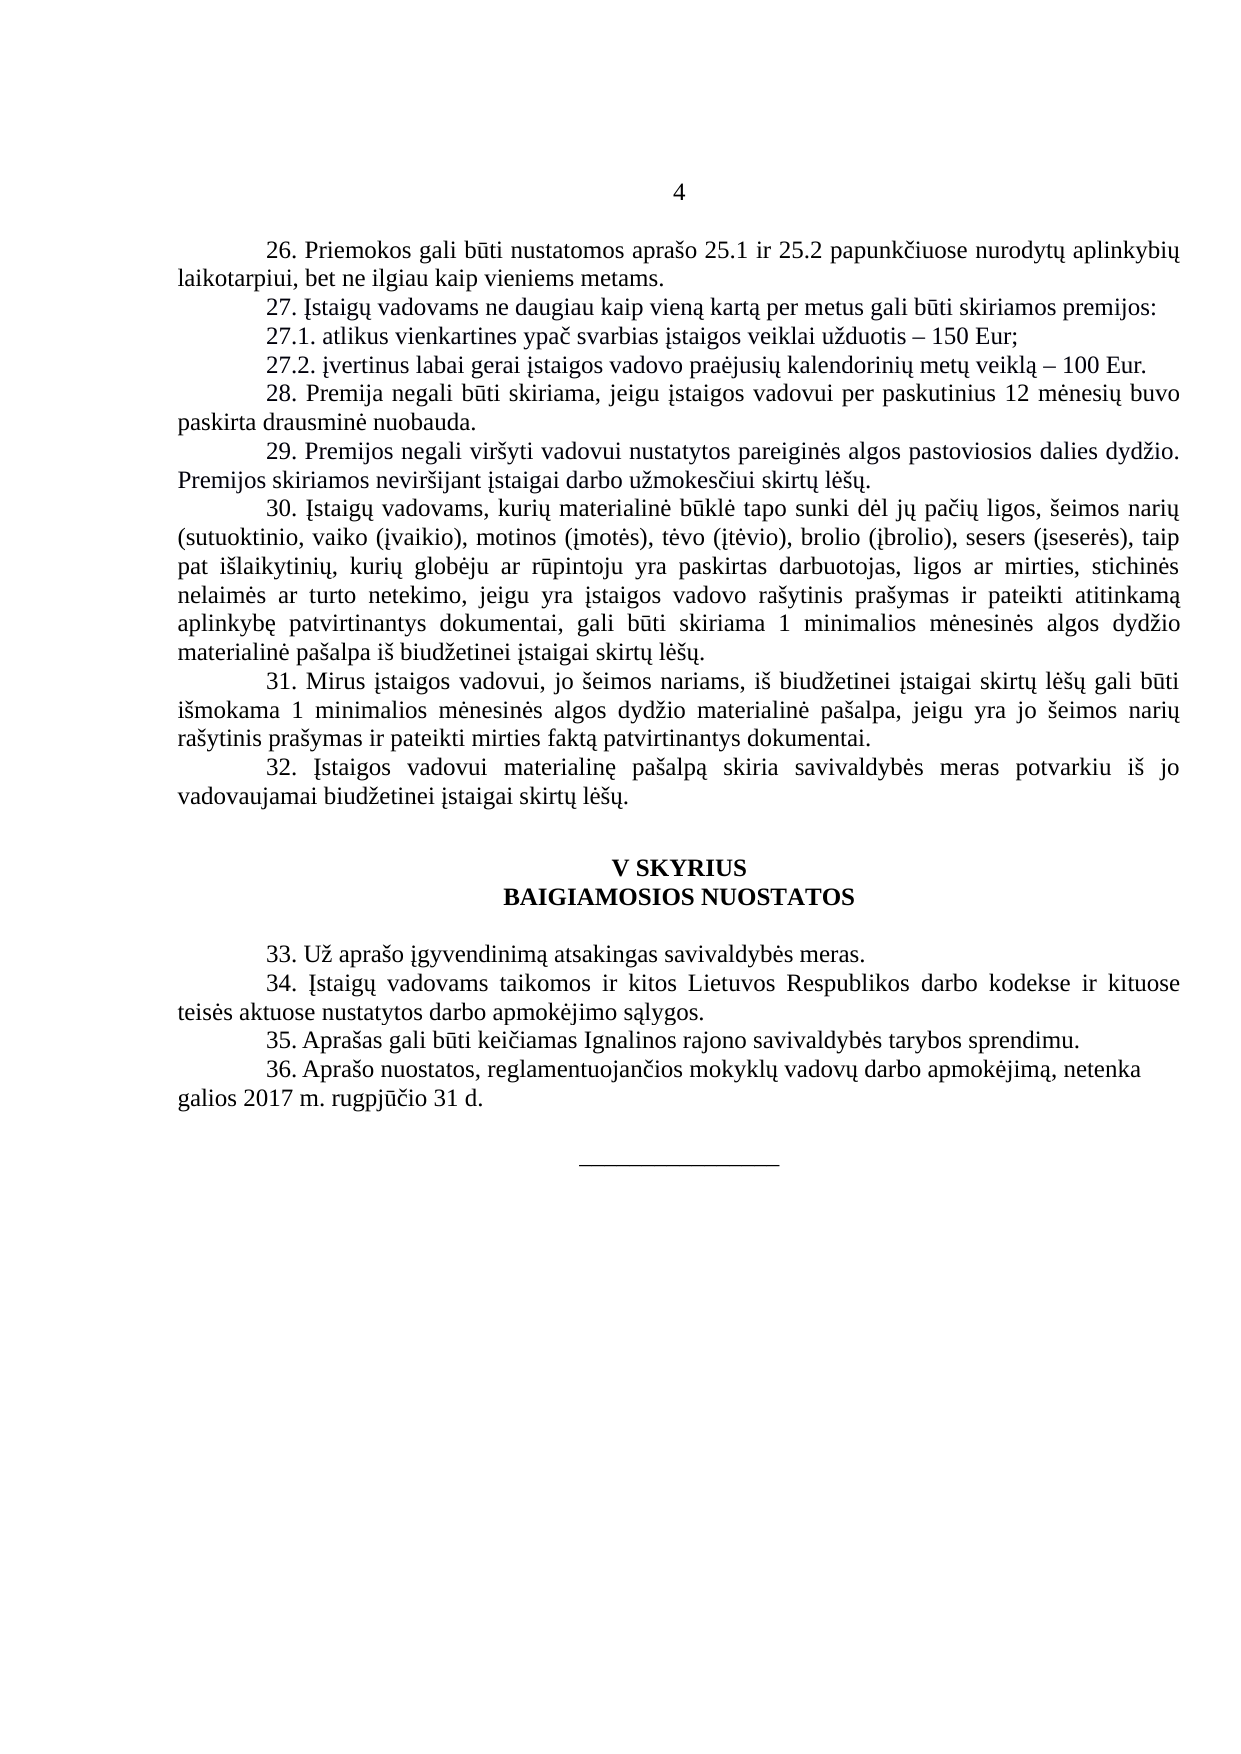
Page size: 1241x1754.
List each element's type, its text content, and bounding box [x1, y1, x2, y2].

text 27.1. atlikus vienkartines ypač svarbias įstaigos veiklai užduotis – 150 Eur; [177, 321, 1181, 350]
text 28. Premija negali būti skiriama, jeigu įstaigos vadovui per paskutinius 12 mėnesių buvo paskirta drausminė nuobauda. [177, 378, 1181, 436]
text BAIGIAMOSIOS NUOSTATOS [177, 882, 1181, 910]
text 35. Aprašas gali būti keičiamas Ignalinos rajono savivaldybės tarybos sprendimu. [177, 1025, 1181, 1054]
text 30. Įstaigų vadovams, kurių materialinė būklė tapo sunki dėl jų pačių ligos, šeimos narių (sutuoktinio, vaiko (įvaikio), motinos (įmotės), tėvo (įtėvio), brolio (įbrolio), sesers (įseserės), taip pat išlaikytinių, kurių globėju ar rūpintoju yra paskirtas darbuotojas, ligos ar mirties, stichinės nelaimės ar turto netekimo, jeigu yra įstaigos vadovo rašytinis prašymas ir pateikti atitinkamą aplinkybę patvirtinantys dokumentai, gali būti skiriama 1 minimalios mėnesinės algos dydžio materialinė pašalpa iš biudžetinei įstaigai skirtų lėšų. [177, 493, 1181, 666]
text ________________ [177, 1140, 1181, 1169]
text 29. Premijos negali viršyti vadovui nustatytos pareiginės algos pastoviosios dalies dydžio. Premijos skiriamos neviršijant įstaigai darbo užmokesčiui skirtų lėšų. [177, 436, 1181, 493]
text 33. Už aprašo įgyvendinimą atsakingas savivaldybės meras. [177, 939, 1181, 968]
text 32. Įstaigos vadovui materialinę pašalpą skiria savivaldybės meras potvarkiu iš jo vadovaujamai biudžetinei įstaigai skirtų lėšų. [177, 752, 1181, 810]
text V SKYRIUS [177, 853, 1181, 882]
text 26. Priemokos gali būti nustatomos aprašo 25.1 ir 25.2 papunkčiuose nurodytų aplinkybių laikotarpiui, bet ne ilgiau kaip vieniems metams. [177, 235, 1181, 292]
text 27.2. įvertinus labai gerai įstaigos vadovo praėjusių kalendorinių metų veiklą – 100 Eur. [177, 350, 1181, 378]
text 31. Mirus įstaigos vadovui, jo šeimos nariams, iš biudžetinei įstaigai skirtų lėšų gali būti išmokama 1 minimalios mėnesinės algos dydžio materialinė pašalpa, jeigu yra jo šeimos narių rašytinis prašymas ir pateikti mirties faktą patvirtinantys dokumentai. [177, 666, 1181, 752]
text 36. Aprašo nuostatos, reglamentuojančios mokyklų vadovų darbo apmokėjimą, netenka galios 2017 m. rugpjūčio 31 d. [177, 1054, 1181, 1112]
text 34. Įstaigų vadovams taikomos ir kitos Lietuvos Respublikos darbo kodekse ir kituose teisės aktuose nustatytos darbo apmokėjimo sąlygos. [177, 968, 1181, 1025]
text 27. Įstaigų vadovams ne daugiau kaip vieną kartą per metus gali būti skiriamos premijos: [177, 292, 1181, 321]
